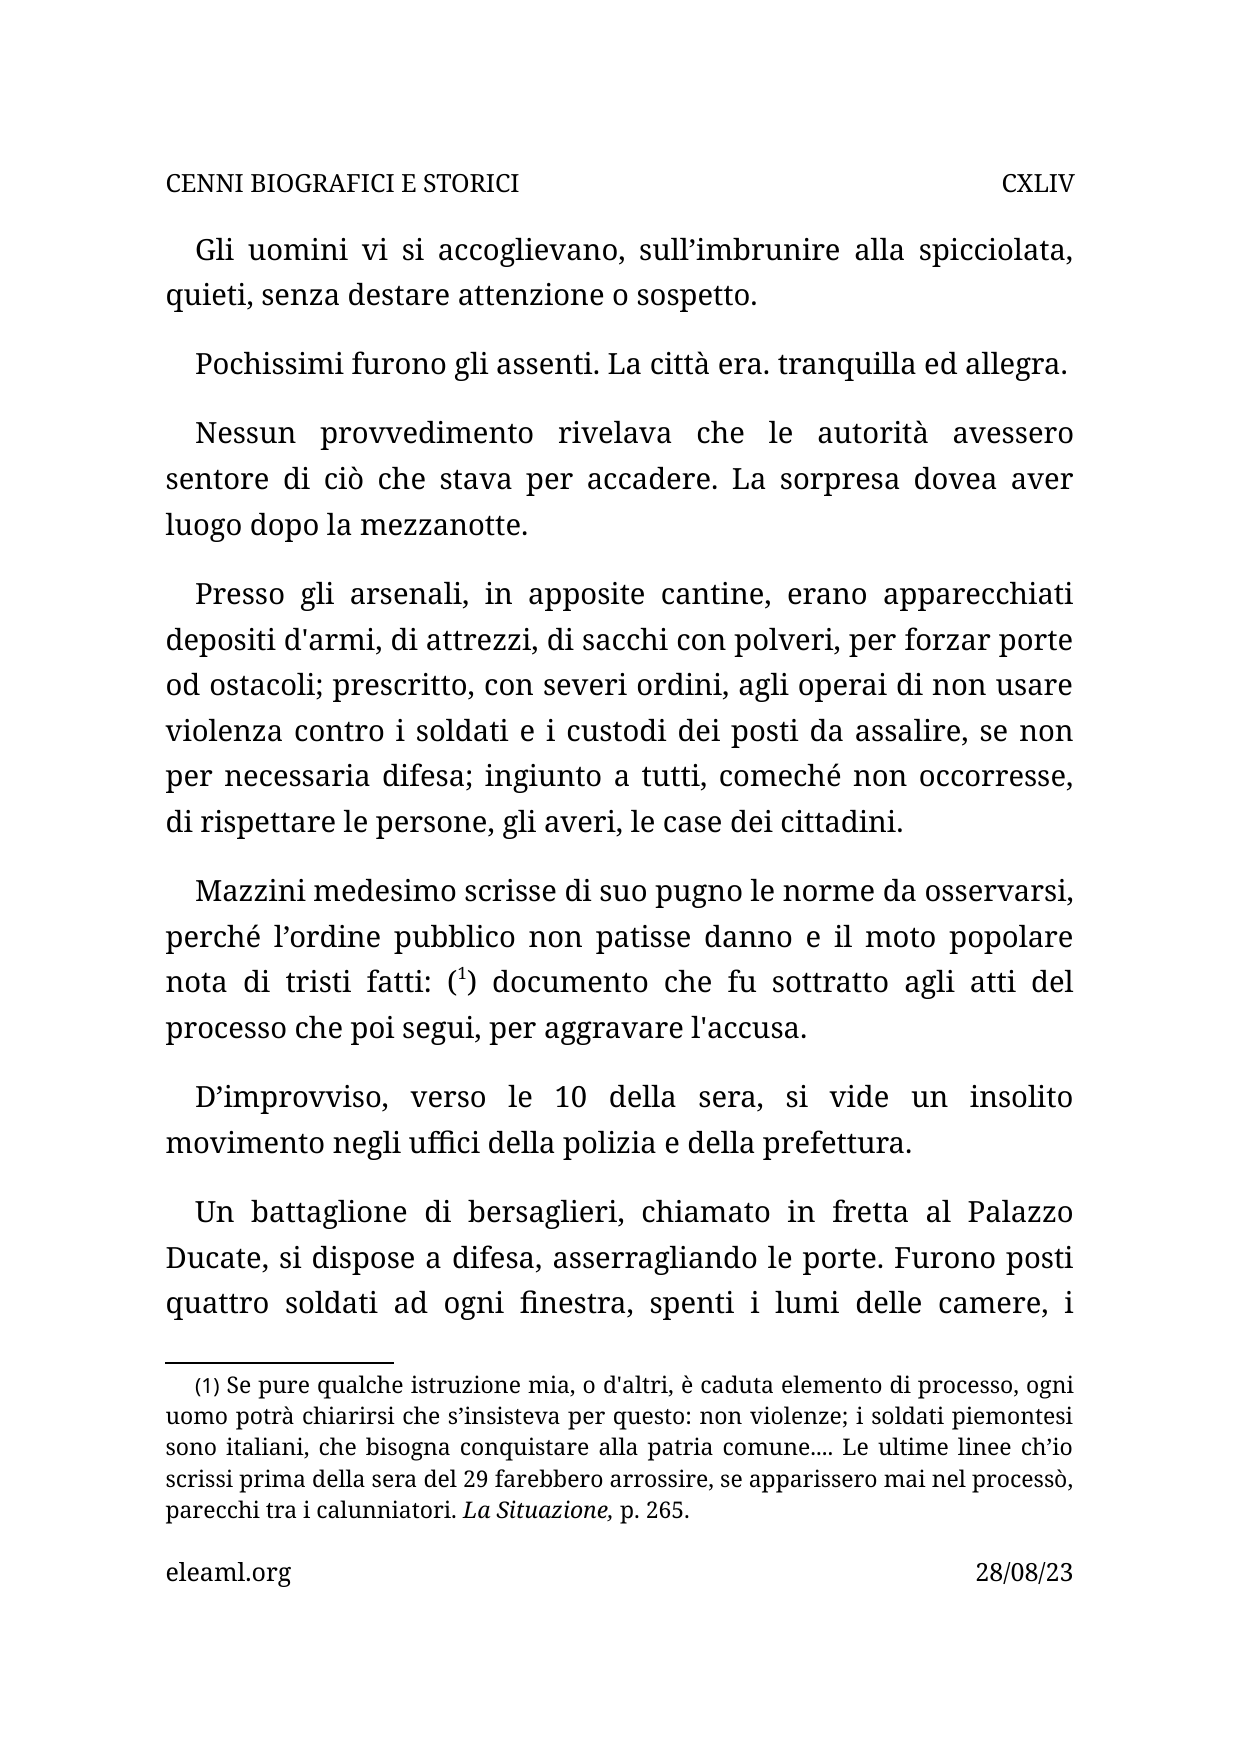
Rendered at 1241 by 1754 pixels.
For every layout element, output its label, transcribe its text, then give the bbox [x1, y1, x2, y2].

text D’improvviso, verso le 10 della sera, si vide un insolito movimento negli uffici della polizia e della prefettura. [165, 1077, 1075, 1162]
text Presso gli arsenali, in apposite cantine, erano apparecchiati depositi d'armi, di attrezzi, di sacchi con polveri, per forzar porte od ostacoli; prescritto, con severi ordini, agli operai di non usare violenza contro i soldati e i custodi dei posti da assalire, se non per necessaria difesa; ingiunto a tutti, comeché non occorresse, di rispettare le persone, gli averi, le case dei cittadini. [165, 573, 1075, 841]
text Pochissimi furono gli assenti. La città era. tranquilla ed allegra. [165, 344, 1075, 383]
text Gli uomini vi si accoglievano, sull’imbrunire alla spicciolata, quieti, senza destare attenzione o sospetto. [165, 229, 1075, 314]
text Nessun provvedimento rivelava che le autorità avessero sentore di ciò che stava per accadere. La sorpresa dovea aver luogo dopo la mezzanotte. [165, 413, 1075, 544]
text Se pure qualche istruzione mia, o d'altri, è caduta elemento di processo, ogni uomo potrà chiarirsi che s’insisteva per questo: non violenze; i soldati piemontesi sono italiani, che bisogna conquistare alla patria comune.... Le ultime linee ch’io scrissi prima della sera del 29 farebbero arrossire, se apparissero mai nel processò, parecchi tra i calunniatori. La Situazione, p. 265. [165, 1369, 1075, 1525]
text Un battaglione di bersaglieri, chiamato in fretta al Palazzo Ducate, si dispose a difesa, asserragliando le porte. Furono posti quattro soldati ad ogni finestra, spenti i lumi delle camere, i [165, 1191, 1075, 1322]
text Mazzini medesimo scrisse di suo pugno le norme da osservarsi, perché l’ordine pubblico non patisse danno e il moto popolare nota di tristi fatti: () documento che fu sottratto agli atti del processo che poi segui, per aggravare l'accusa. [165, 871, 1075, 1047]
